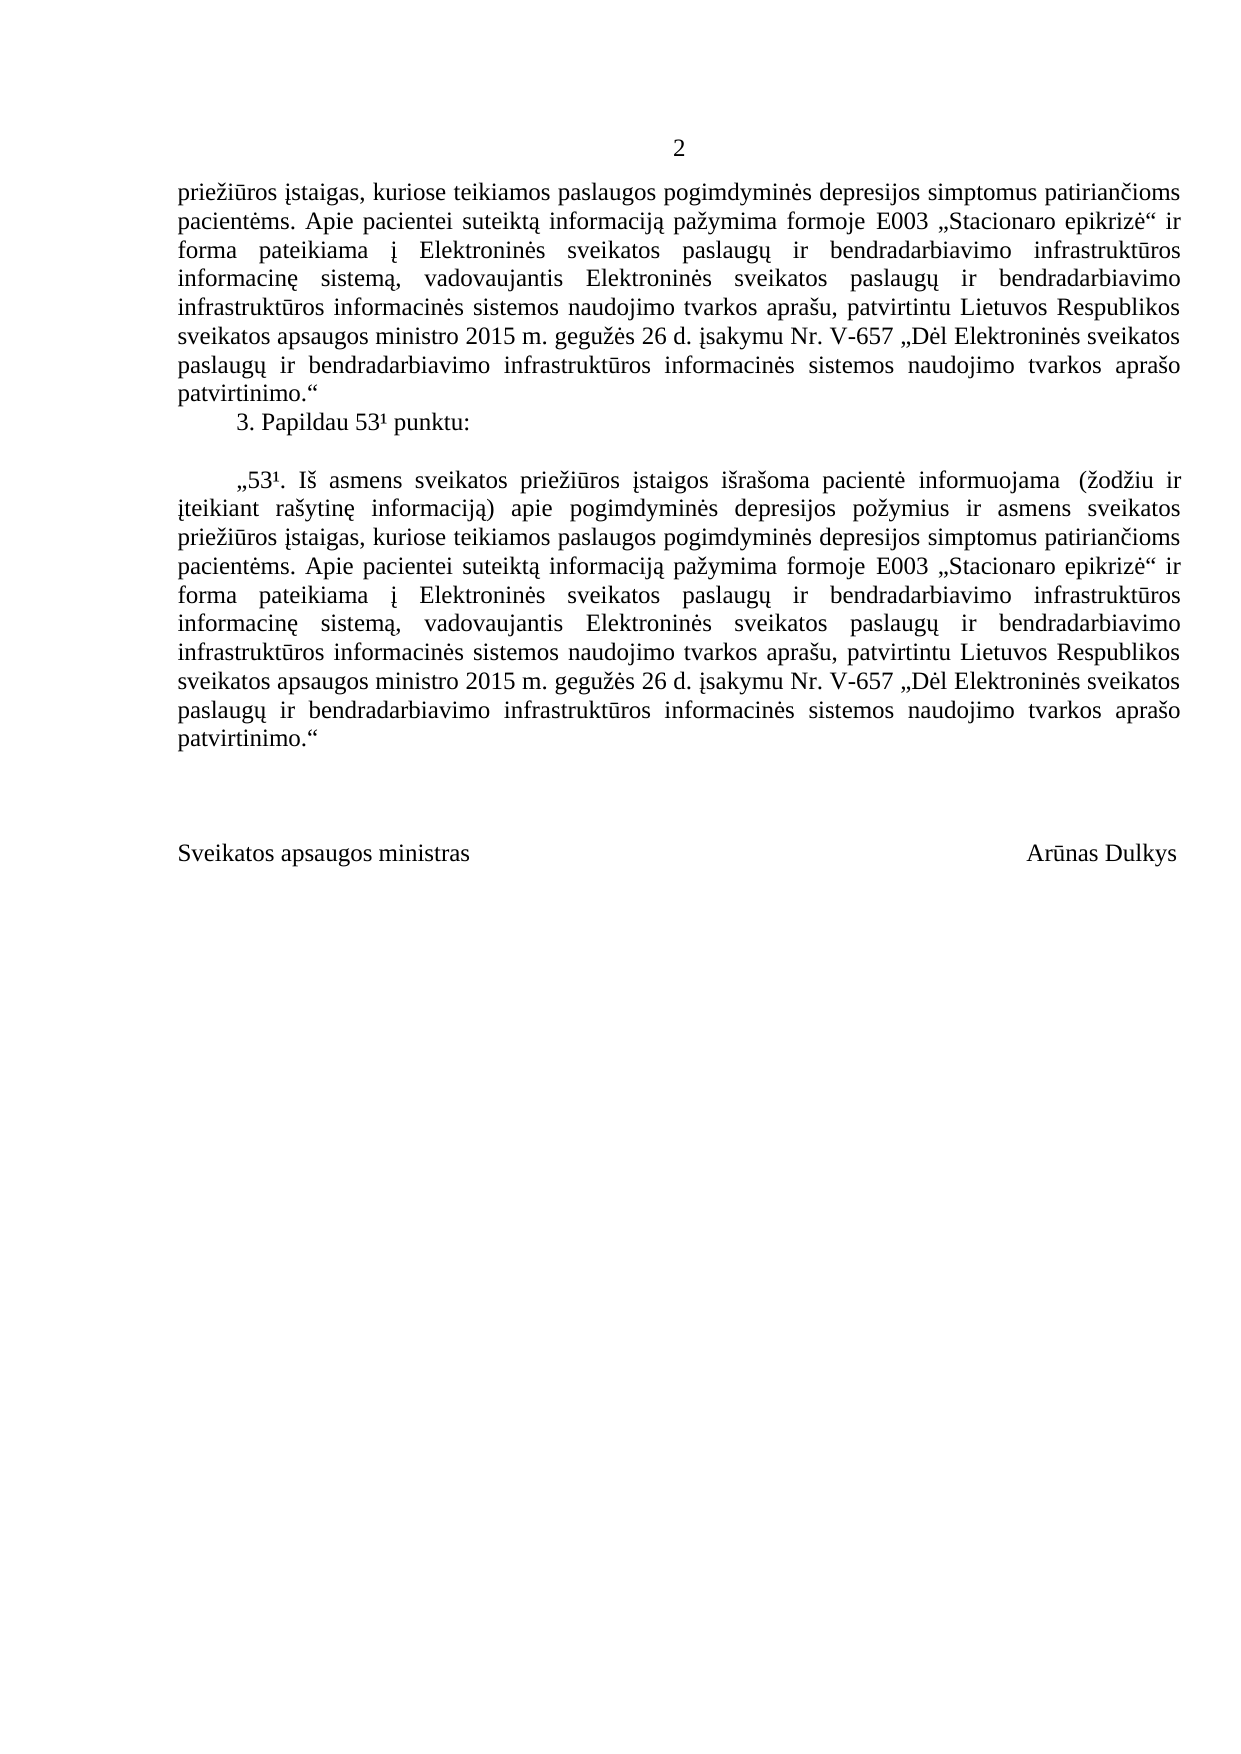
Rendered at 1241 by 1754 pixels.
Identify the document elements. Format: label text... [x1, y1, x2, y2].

text Sveikatos apsaugos ministras Arūnas Dulkys [177, 838, 1181, 867]
text „53¹. Iš asmens sveikatos priežiūros įstaigos išrašoma pacientė informuojama (žodžiu ir įteikiant rašytinę informaciją) apie pogimdyminės depresijos požymius ir asmens sveikatos priežiūros įstaigas, kuriose teikiamos paslaugos pogimdyminės depresijos simptomus patiriančioms pacientėms. Apie pacientei suteiktą informaciją pažymima formoje E003 „Stacionaro epikrizė“ ir forma pateikiama į Elektroninės sveikatos paslaugų ir bendradarbiavimo infrastruktūros informacinę sistemą, vadovaujantis Elektroninės sveikatos paslaugų ir bendradarbiavimo infrastruktūros informacinės sistemos naudojimo tvarkos aprašu, patvirtintu Lietuvos Respublikos sveikatos apsaugos ministro 2015 m. gegužės 26 d. įsakymu Nr. V-657 „Dėl Elektroninės sveikatos paslaugų ir bendradarbiavimo infrastruktūros informacinės sistemos naudojimo tvarkos aprašo patvirtinimo.“ [177, 465, 1181, 752]
text priežiūros įstaigas, kuriose teikiamos paslaugos pogimdyminės depresijos simptomus patiriančioms pacientėms. Apie pacientei suteiktą informaciją pažymima formoje E003 „Stacionaro epikrizė“ ir forma pateikiama į Elektroninės sveikatos paslaugų ir bendradarbiavimo infrastruktūros informacinę sistemą, vadovaujantis Elektroninės sveikatos paslaugų ir bendradarbiavimo infrastruktūros informacinės sistemos naudojimo tvarkos aprašu, patvirtintu Lietuvos Respublikos sveikatos apsaugos ministro 2015 m. gegužės 26 d. įsakymu Nr. V-657 „Dėl Elektroninės sveikatos paslaugų ir bendradarbiavimo infrastruktūros informacinės sistemos naudojimo tvarkos aprašo patvirtinimo.“ [177, 177, 1181, 407]
text 3. Papildau 53¹ punktu: [177, 407, 1181, 436]
